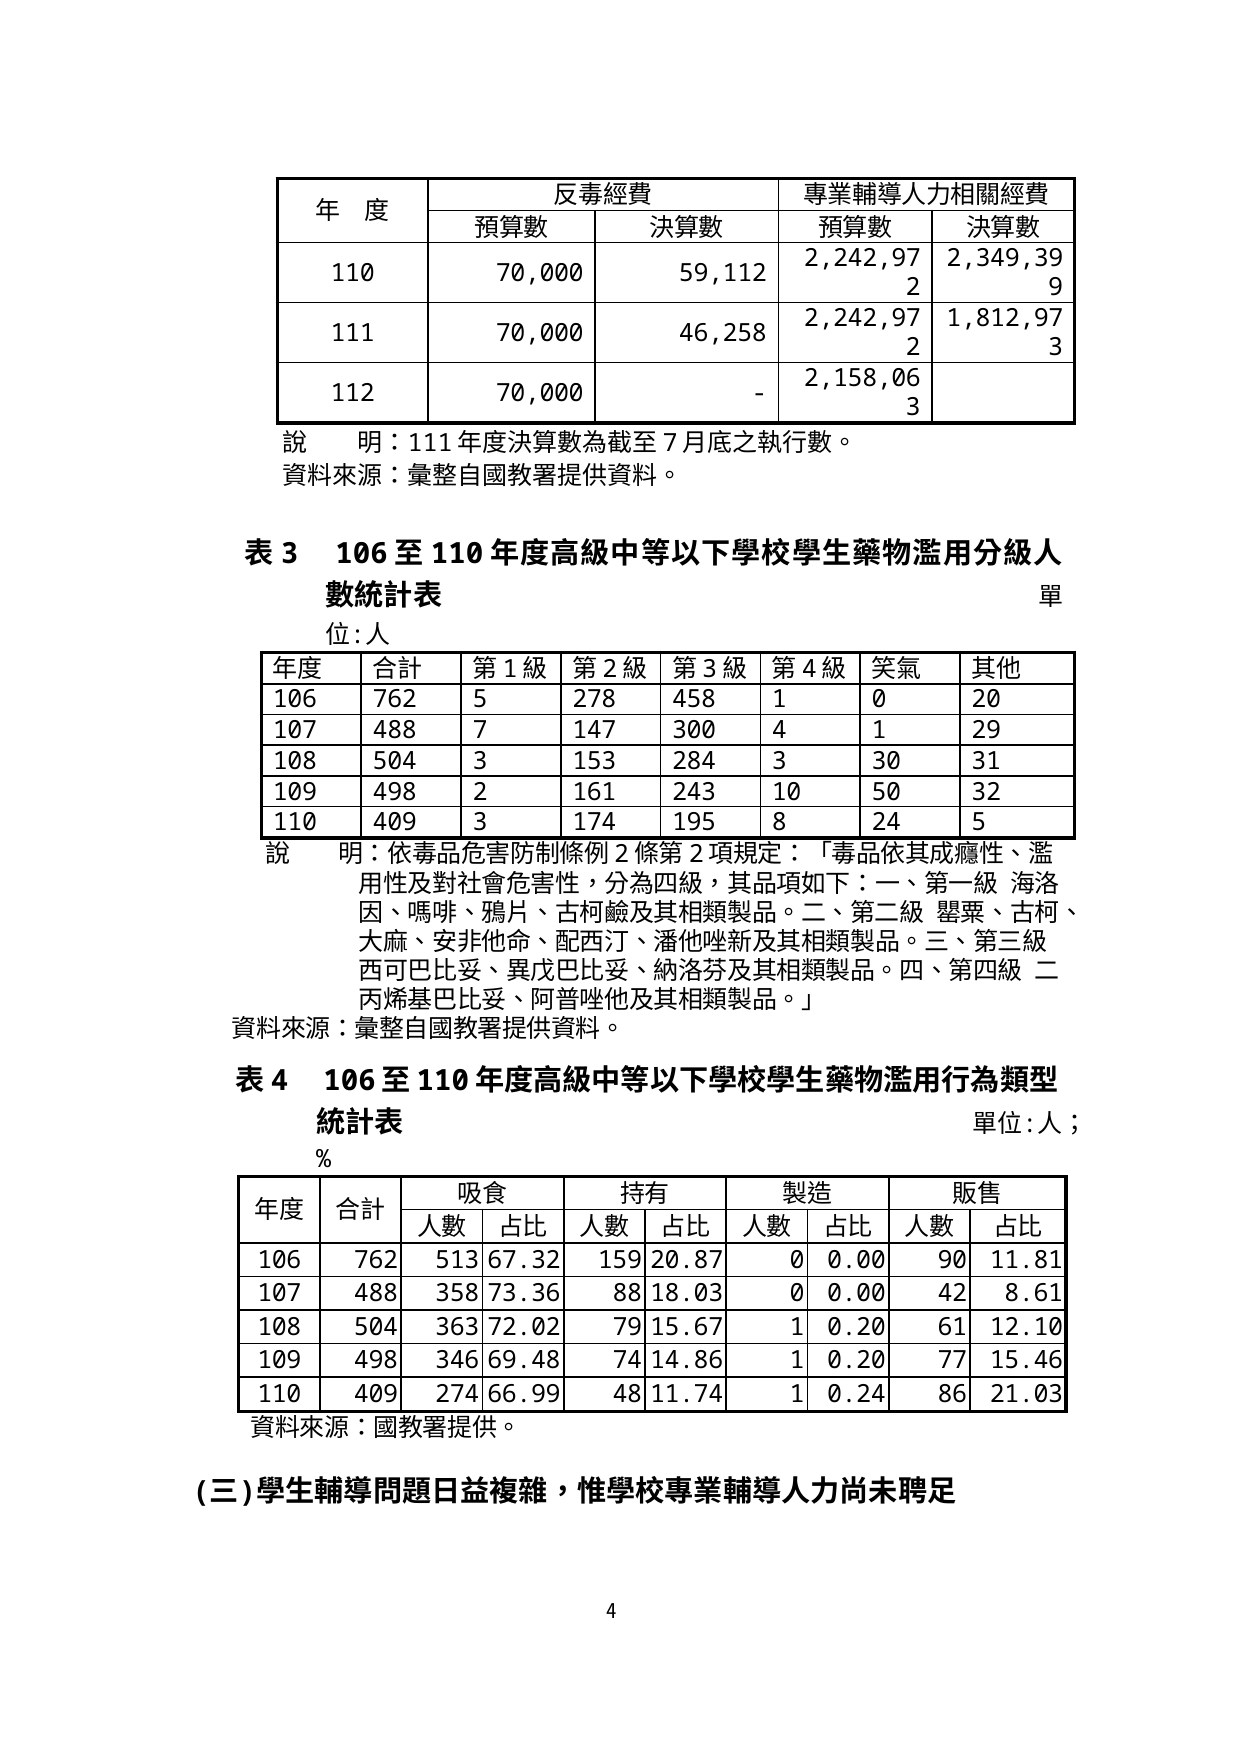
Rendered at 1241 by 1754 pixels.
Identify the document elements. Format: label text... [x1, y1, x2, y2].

table_cell 30 [861, 746, 959, 775]
table_cell 109 [263, 777, 360, 806]
table_header 第4級 [761, 654, 859, 683]
table_cell 12.10 [971, 1311, 1064, 1343]
table_cell - [596, 363, 778, 421]
table_header 年 度 [279, 180, 427, 242]
table_cell 0 [727, 1277, 807, 1309]
table_header 合計 [362, 654, 460, 683]
table_cell 48 [565, 1378, 644, 1410]
table_cell 59,112 [596, 243, 778, 302]
table_cell 174 [562, 807, 660, 836]
table_cell 人數 [565, 1210, 644, 1242]
table_cell 488 [362, 715, 460, 744]
text 說 明：依毒品危害防制條例2條第2項規定：「毒品依其成癮性、濫用性及對社會危害性，分為四級，其品項如下：一、第一級 海洛因、嗎啡、鴉片、古柯鹼及其相類製品。二、第二級 罌粟、古柯、大麻、安非他命、配西汀、潘他唑新及其相類製品。三、第三級 西可巴比妥、異戊巴比妥、納洛芬及其相類製品。四、第四級 二丙烯基巴比妥、阿普唑他及其相類製品。」 [177, 839, 1063, 1014]
table_cell 42 [890, 1277, 969, 1309]
table_cell 159 [565, 1244, 644, 1276]
table_cell 70,000 [429, 243, 594, 302]
table_header 笑氣 [861, 654, 959, 683]
table_cell 90 [890, 1244, 969, 1276]
table_cell 占比 [971, 1210, 1064, 1242]
table_cell 513 [402, 1244, 482, 1276]
table_header 製造 [727, 1178, 888, 1208]
table_cell 112 [279, 363, 427, 421]
table_cell 66.99 [483, 1378, 563, 1410]
table_cell 0.20 [808, 1344, 888, 1376]
table_cell 15.46 [971, 1344, 1064, 1376]
text 資料來源：國教署提供。 [177, 1413, 1063, 1442]
table_cell 20.87 [646, 1244, 725, 1276]
table_header 合計 [321, 1178, 400, 1242]
table_header 第2級 [562, 654, 660, 683]
table_cell 79 [565, 1311, 644, 1343]
table_cell 21.03 [971, 1378, 1064, 1410]
table_cell 70,000 [429, 363, 594, 421]
table_header 年度 [240, 1178, 319, 1242]
table_cell 0.00 [808, 1277, 888, 1309]
table_cell 86 [890, 1378, 969, 1410]
table_cell 人數 [402, 1210, 482, 1242]
table_cell 274 [402, 1378, 482, 1410]
table_cell 1 [761, 685, 859, 713]
table_cell 106 [263, 685, 360, 713]
table_cell 278 [562, 685, 660, 713]
text 表3 106至110年度高級中等以下學校學生藥物濫用分級人數統計表 單位:人 [244, 529, 1063, 651]
table_cell 69.48 [483, 1344, 563, 1376]
table_cell 88 [565, 1277, 644, 1309]
table_cell 決算數 [933, 211, 1073, 242]
table_cell 3 [462, 746, 560, 775]
table_cell 70,000 [429, 303, 594, 362]
table_header 第1級 [462, 654, 560, 683]
table_cell 61 [890, 1311, 969, 1343]
table_cell 504 [321, 1311, 400, 1343]
table_cell 2,158,063 [779, 363, 931, 421]
table_cell 1 [861, 715, 959, 744]
table_cell 153 [562, 746, 660, 775]
table_cell 占比 [646, 1210, 725, 1242]
table_cell 占比 [483, 1210, 563, 1242]
table_cell 110 [240, 1378, 319, 1410]
text 資料來源：彙整自國教署提供資料。 [177, 458, 1063, 491]
table_header 專業輔導人力相關經費 [779, 180, 1073, 209]
table_cell 1 [727, 1311, 807, 1343]
table_cell 72.02 [483, 1311, 563, 1343]
table_cell 243 [661, 777, 760, 806]
table_cell 0 [861, 685, 959, 713]
table_cell 2,349,399 [933, 243, 1073, 302]
table_cell 8 [761, 807, 859, 836]
table_cell 110 [263, 807, 360, 836]
table_cell 31 [961, 746, 1073, 775]
table_cell 決算數 [596, 211, 778, 242]
table_cell 107 [240, 1277, 319, 1309]
table_header 反毒經費 [429, 180, 778, 209]
table_cell 5 [462, 685, 560, 713]
table_cell 0.00 [808, 1244, 888, 1276]
table_cell 346 [402, 1344, 482, 1376]
table_cell 1 [727, 1344, 807, 1376]
table_cell 29 [961, 715, 1073, 744]
table_cell 504 [362, 746, 460, 775]
table_cell 11.81 [971, 1244, 1064, 1276]
table_cell 10 [761, 777, 859, 806]
table_cell 8.61 [971, 1277, 1064, 1309]
table_cell 488 [321, 1277, 400, 1309]
table_cell 預算數 [779, 211, 931, 242]
table_cell 4 [761, 715, 859, 744]
table_cell 300 [661, 715, 760, 744]
table_cell 15.67 [646, 1311, 725, 1343]
table_cell 111 [279, 303, 427, 362]
table_cell 74 [565, 1344, 644, 1376]
table_cell 3 [462, 807, 560, 836]
table_cell 0 [727, 1244, 807, 1276]
table_cell 人數 [727, 1210, 807, 1242]
table_cell 110 [279, 243, 427, 302]
table_cell 46,258 [596, 303, 778, 362]
table_cell 409 [362, 807, 460, 836]
table_cell 1 [727, 1378, 807, 1410]
table_cell 占比 [808, 1210, 888, 1242]
table_cell 2,242,972 [779, 243, 931, 302]
table_cell 3 [761, 746, 859, 775]
table_cell 107 [263, 715, 360, 744]
table_cell [933, 363, 1073, 421]
text 表4 106至110年度高級中等以下學校學生藥物濫用行為類型統計表 單位:人；% [236, 1056, 1063, 1175]
table_cell 32 [961, 777, 1073, 806]
table_cell 106 [240, 1244, 319, 1276]
table_cell 14.86 [646, 1344, 725, 1376]
table_header 持有 [565, 1178, 725, 1208]
table_header 其他 [961, 654, 1073, 683]
text 資料來源：彙整自國教署提供資料。 [183, 1014, 1063, 1044]
table_cell 2 [462, 777, 560, 806]
table_cell 0.24 [808, 1378, 888, 1410]
table_cell 109 [240, 1344, 319, 1376]
table_cell 108 [240, 1311, 319, 1343]
table_cell 18.03 [646, 1277, 725, 1309]
table_cell 363 [402, 1311, 482, 1343]
table_cell 1,812,973 [933, 303, 1073, 362]
table_cell 5 [961, 807, 1073, 836]
table_cell 762 [321, 1244, 400, 1276]
table_cell 108 [263, 746, 360, 775]
table_cell 7 [462, 715, 560, 744]
table_cell 147 [562, 715, 660, 744]
table_cell 73.36 [483, 1277, 563, 1309]
table_cell 11.74 [646, 1378, 725, 1410]
table_cell 284 [661, 746, 760, 775]
table_header 年度 [263, 654, 360, 683]
table_cell 67.32 [483, 1244, 563, 1276]
table_cell 498 [321, 1344, 400, 1376]
table_cell 498 [362, 777, 460, 806]
table_cell 2,242,972 [779, 303, 931, 362]
table_cell 0.20 [808, 1311, 888, 1343]
table_cell 50 [861, 777, 959, 806]
text 說 明：111年度決算數為截至7月底之執行數。 [177, 424, 1063, 458]
table_cell 77 [890, 1344, 969, 1376]
table_cell 409 [321, 1378, 400, 1410]
table_cell 預算數 [429, 211, 594, 242]
text (三)學生輔導問題日益複雜，惟學校專業輔導人力尚未聘足 [192, 1467, 1063, 1509]
table_cell 195 [661, 807, 760, 836]
table_header 第3級 [661, 654, 760, 683]
table_header 販售 [890, 1178, 1064, 1208]
table_cell 458 [661, 685, 760, 713]
table_cell 20 [961, 685, 1073, 713]
table_header 吸食 [402, 1178, 563, 1208]
table_cell 762 [362, 685, 460, 713]
table_cell 358 [402, 1277, 482, 1309]
table_cell 人數 [890, 1210, 969, 1242]
table_cell 24 [861, 807, 959, 836]
table_cell 161 [562, 777, 660, 806]
